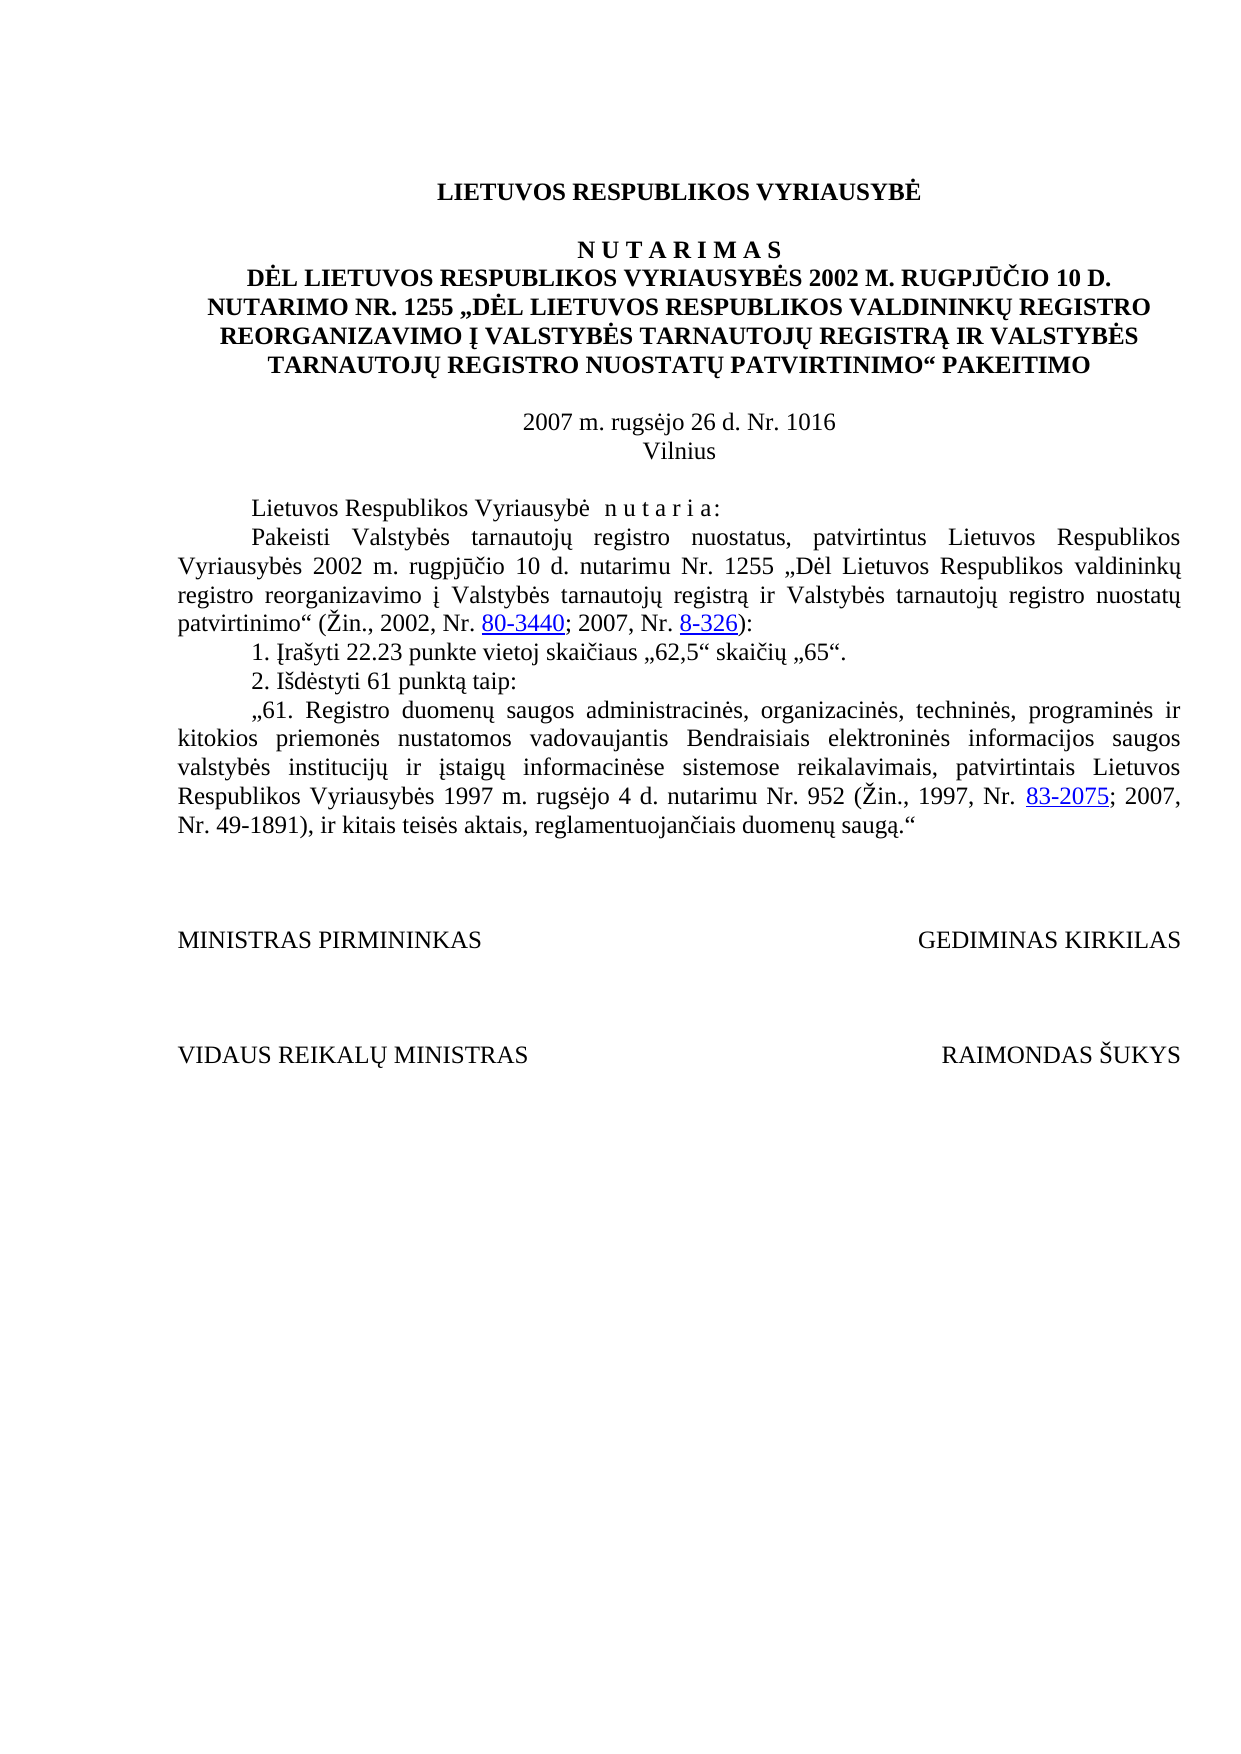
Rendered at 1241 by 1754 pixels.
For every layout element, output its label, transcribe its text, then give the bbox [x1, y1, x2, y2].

text DĖL LIETUVOS RESPUBLIKOS VYRIAUSYBĖS 2002 M. RUGPJŪČIO 10 D. NUTARIMO NR. 1255 „DĖL LIETUVOS RESPUBLIKOS VALDININKŲ REGISTRO REORGANIZAVIMO Į VALSTYBĖS TARNAUTOJŲ REGISTRĄ IR VALSTYBĖS TARNAUTOJŲ REGISTRO NUOSTATŲ PATVIRTINIMO“ PAKEITIMO [177, 263, 1181, 378]
text 2007 m. rugsėjo 26 d. Nr. 1016 [177, 407, 1181, 436]
text Lietuvos Respublikos Vyriausybė nutaria: [177, 493, 1181, 522]
text Vidaus reikalų ministras Raimondas Šukys [177, 1040, 1181, 1068]
text Pakeisti Valstybės tarnautojų registro nuostatus, patvirtintus Lietuvos Respublikos Vyriausybės 2002 m. rugpjūčio 10 d. nutarimu Nr. 1255 „Dėl Lietuvos Respublikos valdininkų registro reorganizavimo į Valstybės tarnautojų registrą ir Valstybės tarnautojų registro nuostatų patvirtinimo“ (Žin., 2002, Nr. 80-3440; 2007, Nr. 8-326): [177, 522, 1181, 637]
text N U T A R I M A S [177, 235, 1181, 263]
text „61. Registro duomenų saugos administracinės, organizacinės, techninės, programinės ir kitokios priemonės nustatomos vadovaujantis Bendraisiais elektroninės informacijos saugos valstybės institucijų ir įstaigų informacinėse sistemose reikalavimais, patvirtintais Lietuvos Respublikos Vyriausybės 1997 m. rugsėjo 4 d. nutarimu Nr. 952 (Žin., 1997, Nr. 83-2075; 2007, Nr. 49-1891), ir kitais teisės aktais, reglamentuojančiais duomenų saugą.“ [177, 695, 1181, 838]
text LIETUVOS RESPUBLIKOS VYRIAUSYBĖ [177, 177, 1181, 206]
text Vilnius [177, 436, 1181, 465]
text 1. Įrašyti 22.23 punkte vietoj skaičiaus „62,5“ skaičių „65“. [177, 637, 1181, 666]
text 2. Išdėstyti 61 punktą taip: [177, 666, 1181, 695]
text Ministras Pirmininkas Gediminas Kirkilas [177, 925, 1181, 953]
